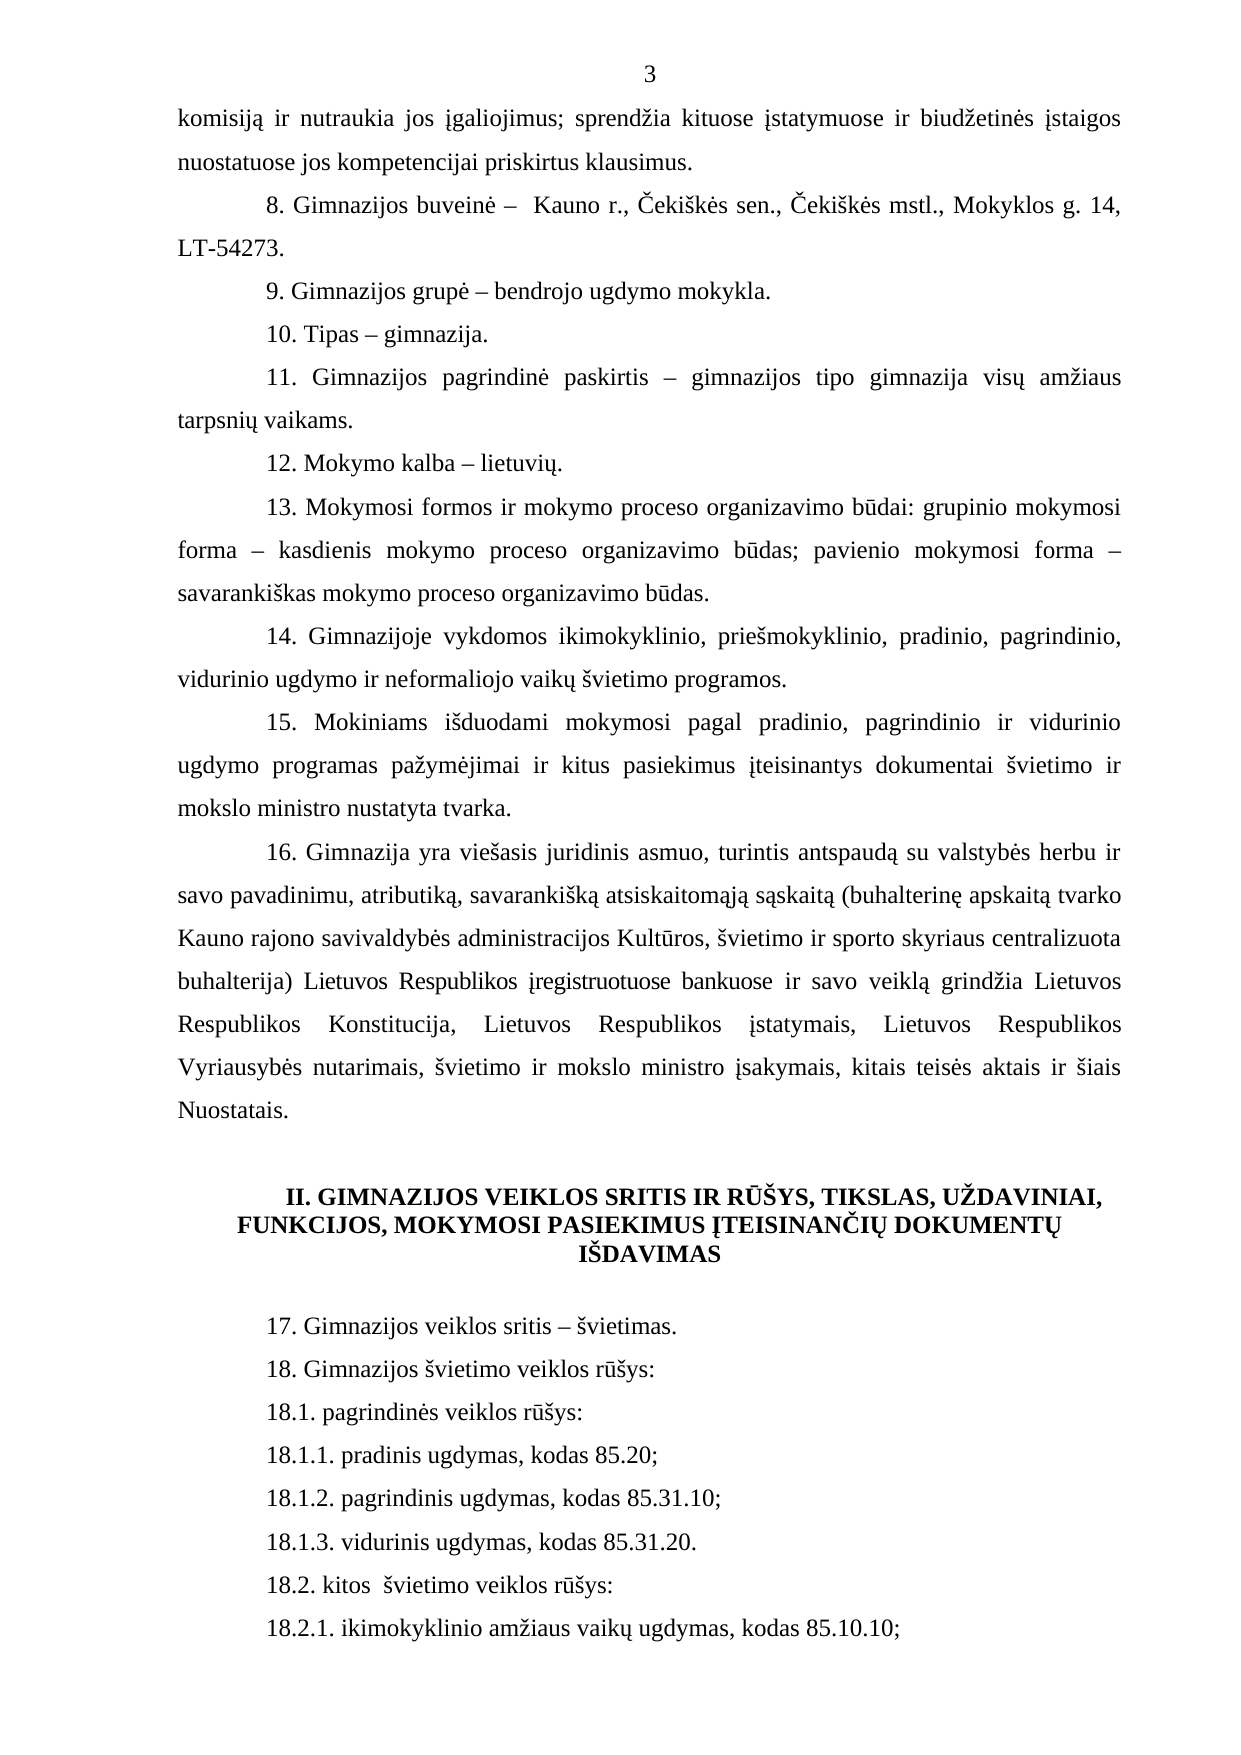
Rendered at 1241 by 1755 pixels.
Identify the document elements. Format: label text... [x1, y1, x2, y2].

text 18.1.3. vidurinis ugdymas, kodas 85.31.20. [177, 1527, 1122, 1555]
text komisiją ir nutraukia jos įgaliojimus; sprendžia kituose įstatymuose ir biudžetinės įstaigos nuostatuose jos kompetencijai priskirtus klausimus. [177, 103, 1122, 175]
text 16. Gimnazija yra viešasis juridinis asmuo, turintis antspaudą su valstybės herbu ir savo pavadinimu, atributiką, savarankišką atsiskaitomąją sąskaitą (buhalterinę apskaitą tvarko Kauno rajono savivaldybės administracijos Kultūros, švietimo ir sporto skyriaus centralizuota buhalterija) Lietuvos Respublikos įregistruotuose bankuose ir savo veiklą grindžia Lietuvos Respublikos Konstitucija, Lietuvos Respublikos įstatymais, Lietuvos Respublikos Vyriausybės nutarimais, švietimo ir mokslo ministro įsakymais, kitais teisės aktais ir šiais Nuostatais. [177, 837, 1122, 1124]
text 15. Mokiniams išduodami mokymosi pagal pradinio, pagrindinio ir vidurinio ugdymo programas pažymėjimai ir kitus pasiekimus įteisinantys dokumentai švietimo ir mokslo ministro nustatyta tvarka. [177, 707, 1122, 822]
text 18.2. kitos švietimo veiklos rūšys: [177, 1570, 1122, 1598]
text 17. Gimnazijos veiklos sritis – švietimas. [177, 1311, 1122, 1340]
text 13. Mokymosi formos ir mokymo proceso organizavimo būdai: grupinio mokymosi forma – kasdienis mokymo proceso organizavimo būdas; pavienio mokymosi forma – savarankiškas mokymo proceso organizavimo būdas. [177, 492, 1122, 607]
text 18.1. pagrindinės veiklos rūšys: [177, 1397, 1122, 1426]
text 10. Tipas – gimnazija. [177, 319, 1122, 348]
text 14. Gimnazijoje vykdomos ikimokyklinio, priešmokyklinio, pradinio, pagrindinio, vidurinio ugdymo ir neformaliojo vaikų švietimo programos. [177, 621, 1122, 693]
text 12. Mokymo kalba – lietuvių. [177, 448, 1122, 477]
text 18.1.1. pradinis ugdymas, kodas 85.20; [177, 1440, 1122, 1469]
text II. GIMNAZIJOS VEIKLOS SRITIS IR RŪŠYS, TIKSLAS, UŽDAVINIAI, FUNKCIJOS, MOKYMOSI PASIEKIMUS ĮTEISINANČIŲ DOKUMENTŲ IŠDAVIMAS [177, 1182, 1122, 1268]
text 9. Gimnazijos grupė – bendrojo ugdymo mokykla. [177, 276, 1122, 305]
text 18.2.1. ikimokyklinio amžiaus vaikų ugdymas, kodas 85.10.10; [177, 1613, 1122, 1642]
text 18.1.2. pagrindinis ugdymas, kodas 85.31.10; [177, 1483, 1122, 1512]
text 8. Gimnazijos buveinė – Kauno r., Čekiškės sen., Čekiškės mstl., Mokyklos g. 14, LT-54273. [177, 190, 1122, 262]
text 11. Gimnazijos pagrindinė paskirtis – gimnazijos tipo gimnazija visų amžiaus tarpsnių vaikams. [177, 362, 1122, 434]
text 18. Gimnazijos švietimo veiklos rūšys: [177, 1354, 1122, 1383]
